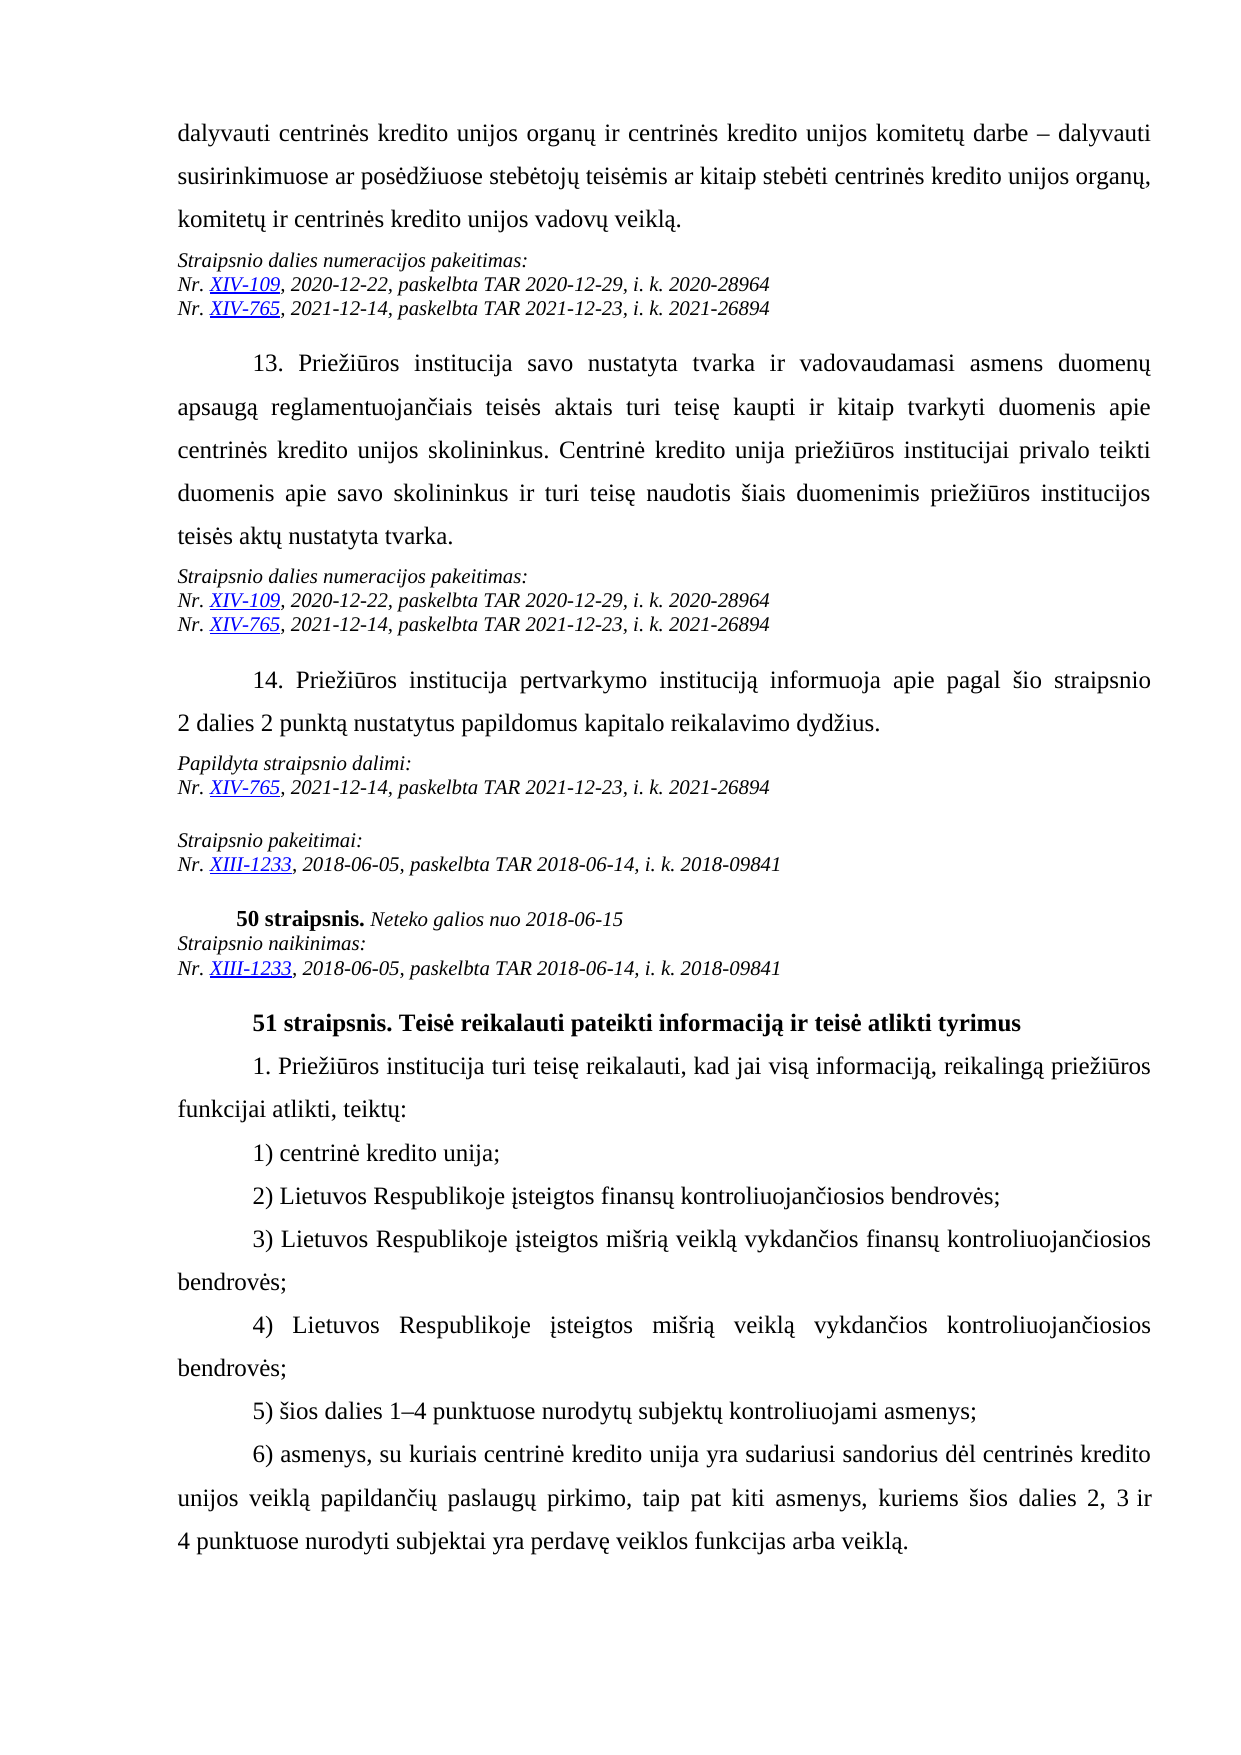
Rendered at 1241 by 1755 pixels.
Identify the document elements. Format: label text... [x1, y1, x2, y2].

text Nr. XIV-109, 2020-12-22, paskelbta TAR 2020-12-29, i. k. 2020-28964 [177, 272, 1152, 296]
text Nr. XIV-765, 2021-12-14, paskelbta TAR 2021-12-23, i. k. 2021-26894 [177, 296, 1152, 320]
text Nr. XIII-1233, 2018-06-05, paskelbta TAR 2018-06-14, i. k. 2018-09841 [177, 852, 1152, 876]
text 5) šios dalies 1–4 punktuose nurodytų subjektų kontroliuojami asmenys; [177, 1396, 1152, 1425]
text Papildyta straipsnio dalimi: [177, 751, 1152, 775]
text Straipsnio dalies numeracijos pakeitimas: [177, 564, 1152, 588]
text dalyvauti centrinės kredito unijos organų ir centrinės kredito unijos komitetų darbe – dalyvauti susirinkimuose ar posėdžiuose stebėtojų teisėmis ar kitaip stebėti centrinės kredito unijos organų, komitetų ir centrinės kredito unijos vadovų veiklą. [177, 118, 1152, 233]
text 1) centrinė kredito unija; [177, 1138, 1152, 1166]
text Nr. XIV-765, 2021-12-14, paskelbta TAR 2021-12-23, i. k. 2021-26894 [177, 612, 1152, 636]
text 50 straipsnis. Neteko galios nuo 2018-06-15 [177, 905, 1152, 931]
text Straipsnio naikinimas: [177, 931, 1152, 955]
text 51 straipsnis. Teisė reikalauti pateikti informaciją ir teisė atlikti tyrimus [177, 1008, 1152, 1037]
text Straipsnio pakeitimai: [177, 828, 1152, 852]
text 2) Lietuvos Respublikoje įsteigtos finansų kontroliuojančiosios bendrovės; [177, 1181, 1152, 1209]
text Straipsnio dalies numeracijos pakeitimas: [177, 247, 1152, 272]
text 4) Lietuvos Respublikoje įsteigtos mišrią veiklą vykdančios kontroliuojančiosios bendrovės; [177, 1310, 1152, 1382]
text Nr. XIV-765, 2021-12-14, paskelbta TAR 2021-12-23, i. k. 2021-26894 [177, 775, 1152, 799]
text 6) asmenys, su kuriais centrinė kredito unija yra sudariusi sandorius dėl centrinės kredito unijos veiklą papildančių paslaugų pirkimo, taip pat kiti asmenys, kuriems šios dalies 2, 3 ir 4 punktuose nurodyti subjektai yra perdavę veiklos funkcijas arba veiklą. [177, 1439, 1152, 1554]
text 14. Priežiūros institucija pertvarkymo instituciją informuoja apie pagal šio straipsnio 2 dalies 2 punktą nustatytus papildomus kapitalo reikalavimo dydžius. [177, 665, 1152, 737]
text 1. Priežiūros institucija turi teisę reikalauti, kad jai visą informaciją, reikalingą priežiūros funkcijai atlikti, teiktų: [177, 1051, 1152, 1123]
text 3) Lietuvos Respublikoje įsteigtos mišrią veiklą vykdančios finansų kontroliuojančiosios bendrovės; [177, 1224, 1152, 1296]
text Nr. XIV-109, 2020-12-22, paskelbta TAR 2020-12-29, i. k. 2020-28964 [177, 588, 1152, 612]
text 13. Priežiūros institucija savo nustatyta tvarka ir vadovaudamasi asmens duomenų apsaugą reglamentuojančiais teisės aktais turi teisę kaupti ir kitaip tvarkyti duomenis apie centrinės kredito unijos skolininkus. Centrinė kredito unija priežiūros institucijai privalo teikti duomenis apie savo skolininkus ir turi teisę naudotis šiais duomenimis priežiūros institucijos teisės aktų nustatyta tvarka. [177, 348, 1152, 550]
text Nr. XIII-1233, 2018-06-05, paskelbta TAR 2018-06-14, i. k. 2018-09841 [177, 955, 1152, 979]
